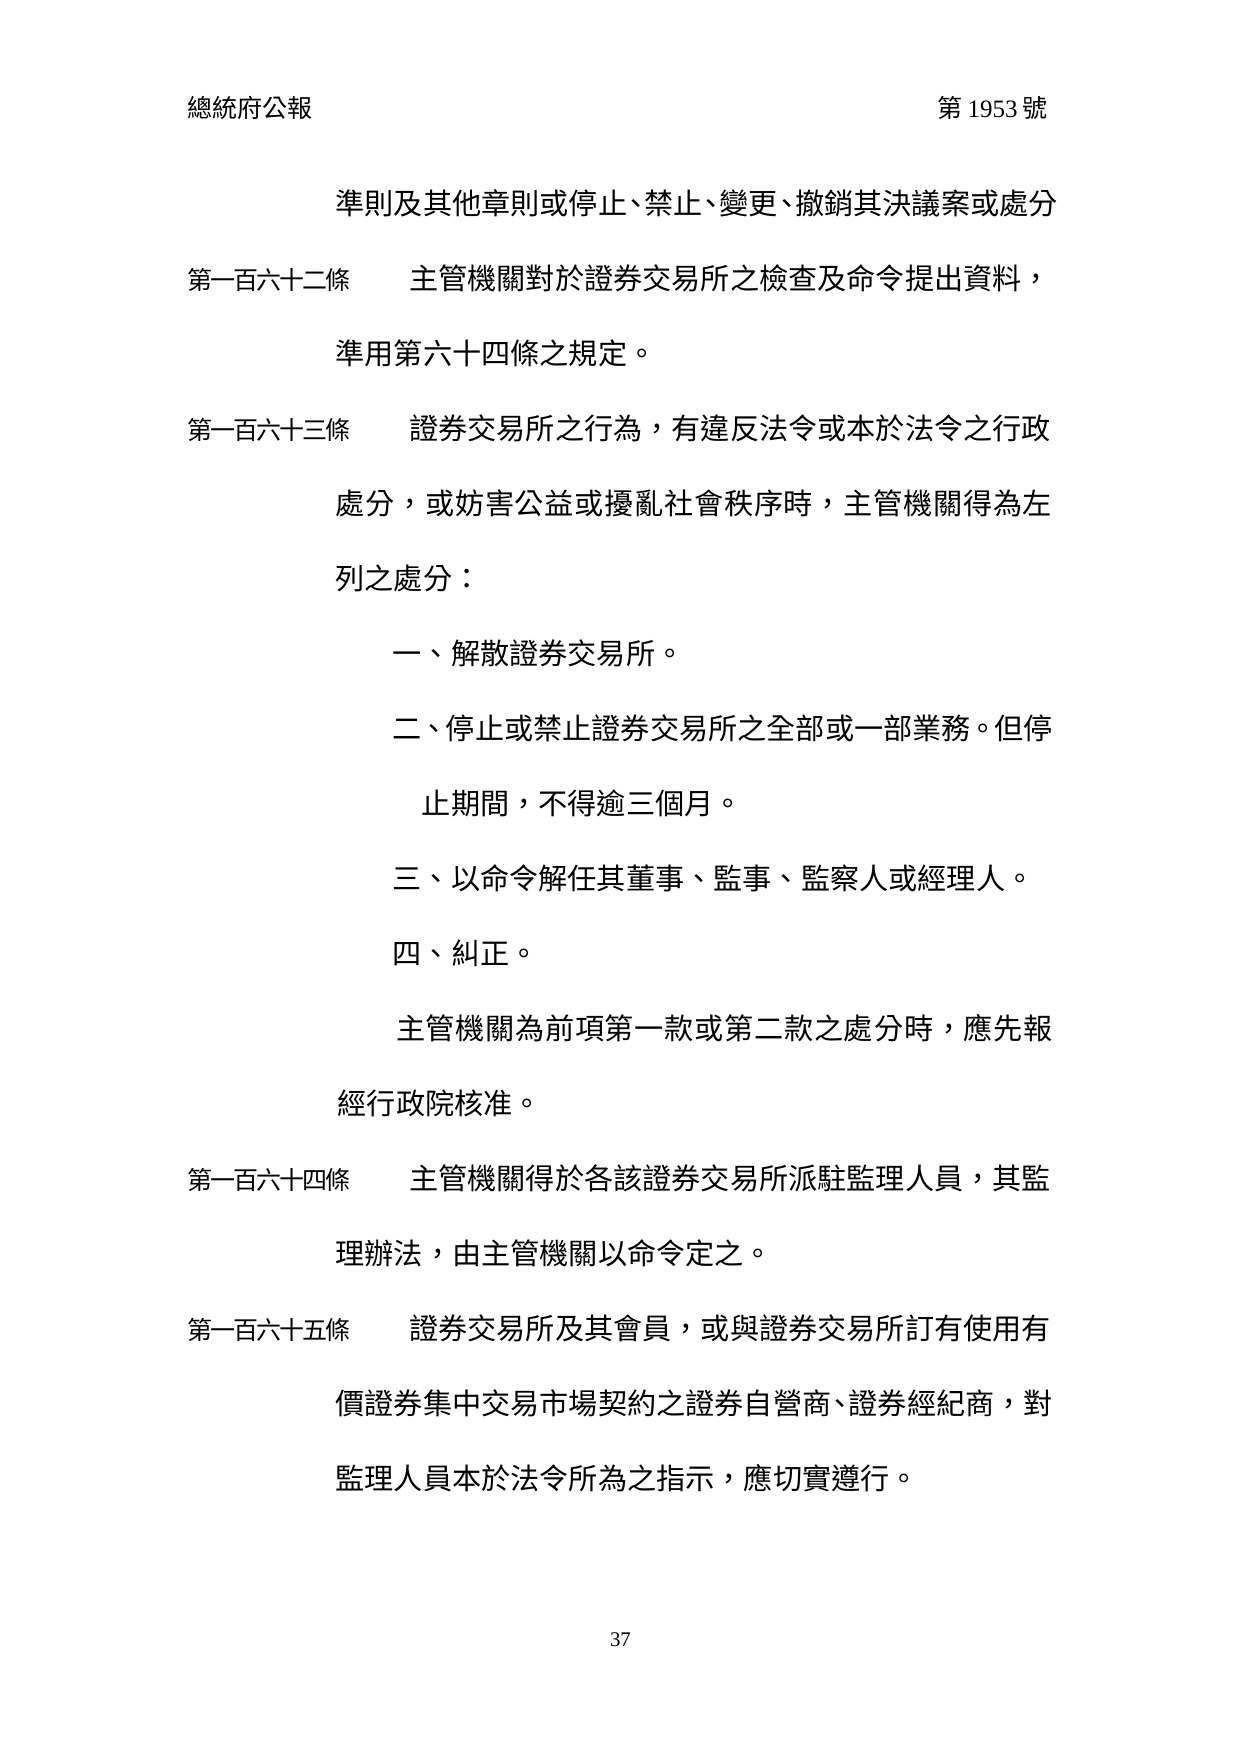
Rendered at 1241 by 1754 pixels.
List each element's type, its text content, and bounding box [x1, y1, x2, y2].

text 第一百六十五條 證券交易所及其會員，或與證券交易所訂有使用有價證券集中交易市場契約之證券自營商、證券經紀商，對監理人員本於法令所為之指示，應切實遵行。 [187, 1289, 1053, 1514]
text 第一百六十二條 主管機關對於證券交易所之檢查及命令提出資料，準用第六十四條之規定。 [187, 239, 1053, 389]
text 第一百六十一條 主管機關為保護公益或投資人利益，得以命令通知證券交易所變更其章程、業務規則、營業細則、受託契約準則及其他章則或停止、禁止、變更、撤銷其決議案或處分。 [187, 164, 1053, 239]
text 三、以命令解任其董事、監事、監察人或經理人。 [392, 839, 1053, 914]
text 二、停止或禁止證券交易所之全部或一部業務。但停止期間，不得逾三個月。 [392, 689, 1053, 839]
text 第一百六十三條 證券交易所之行為，有違反法令或本於法令之行政處分，或妨害公益或擾亂社會秩序時，主管機關得為左列之處分： [187, 389, 1053, 614]
text 一、解散證券交易所。 [392, 614, 1053, 689]
text 主管機關為前項第一款或第二款之處分時，應先報經行政院核准。 [337, 989, 1053, 1139]
text 第一百六十四條 主管機關得於各該證券交易所派駐監理人員，其監理辦法，由主管機關以命令定之。 [187, 1139, 1053, 1289]
text 四、糾正。 [392, 914, 1053, 989]
